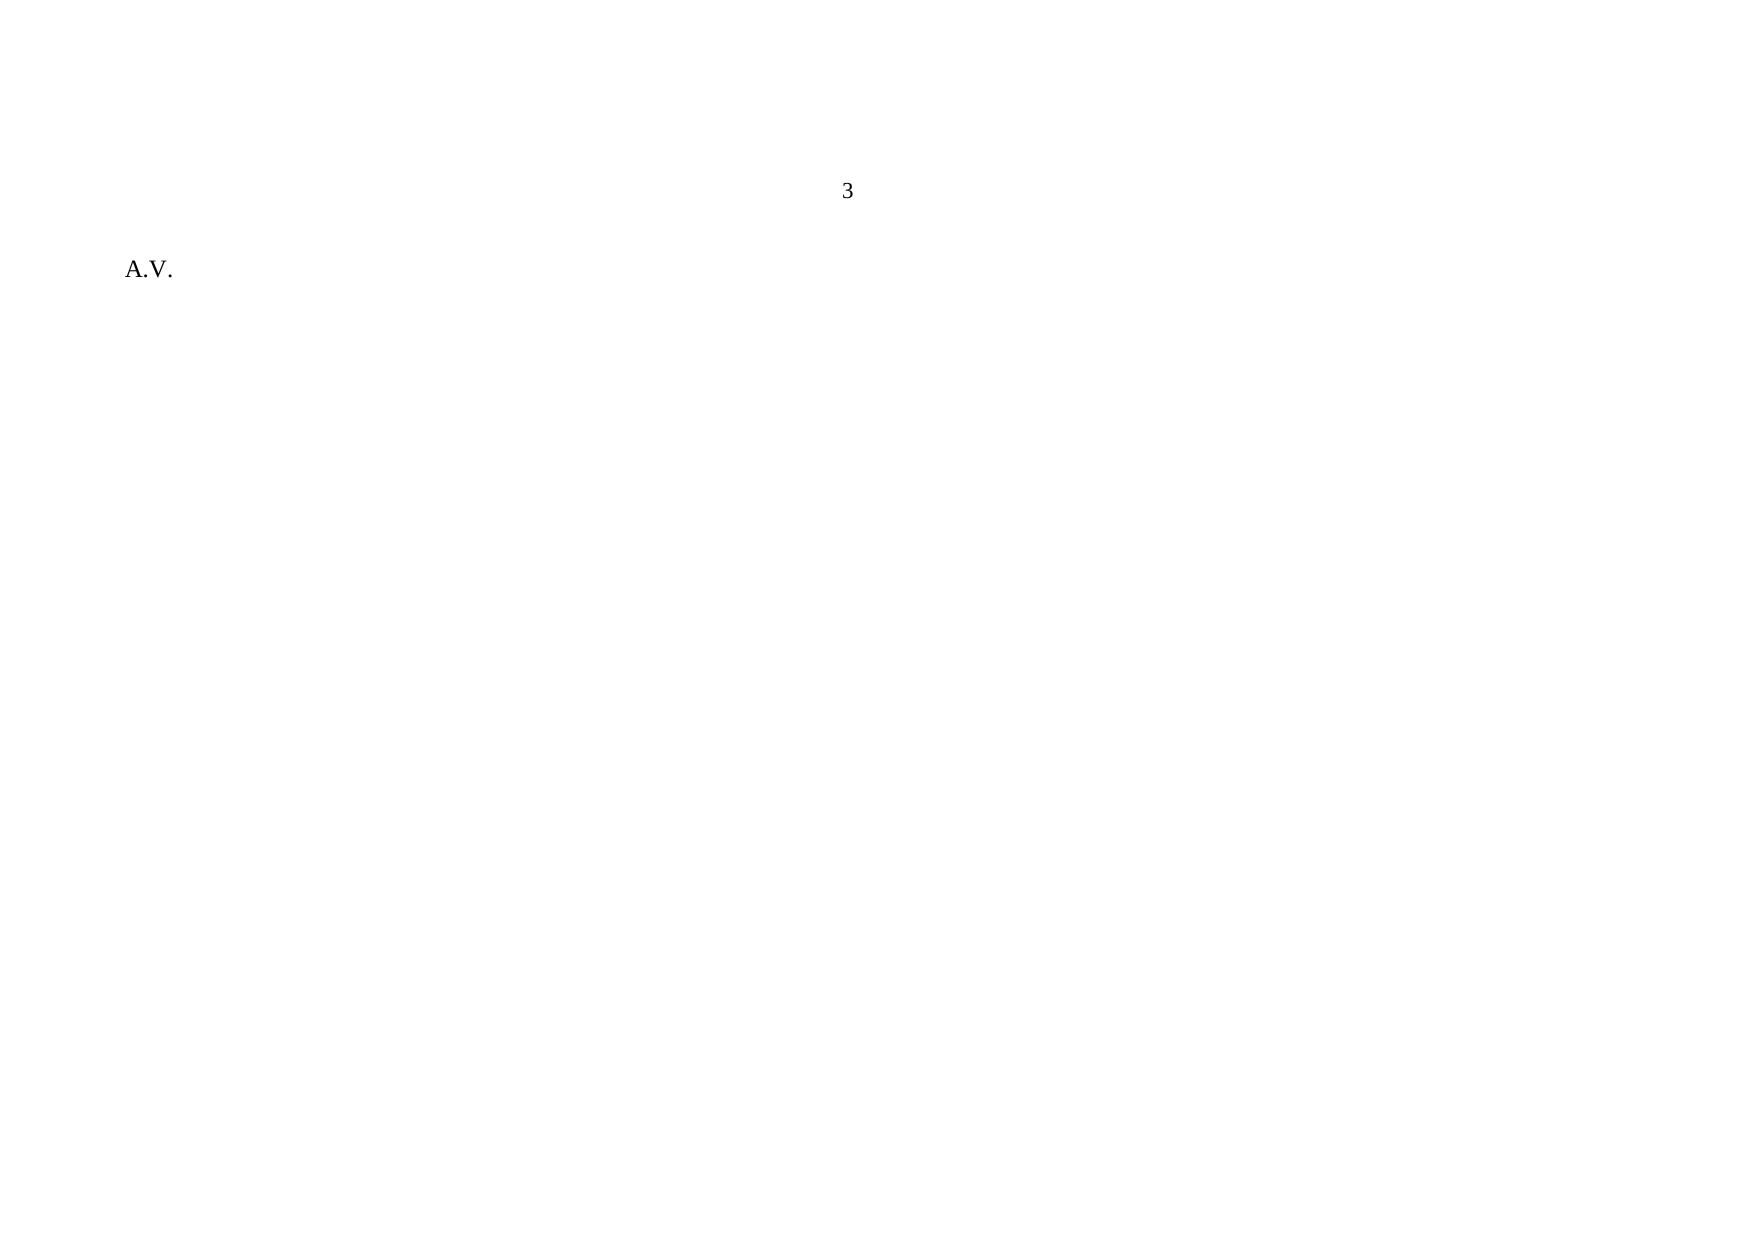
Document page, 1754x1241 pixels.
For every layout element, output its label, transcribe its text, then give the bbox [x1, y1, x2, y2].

text A.V. [118, 254, 1577, 283]
